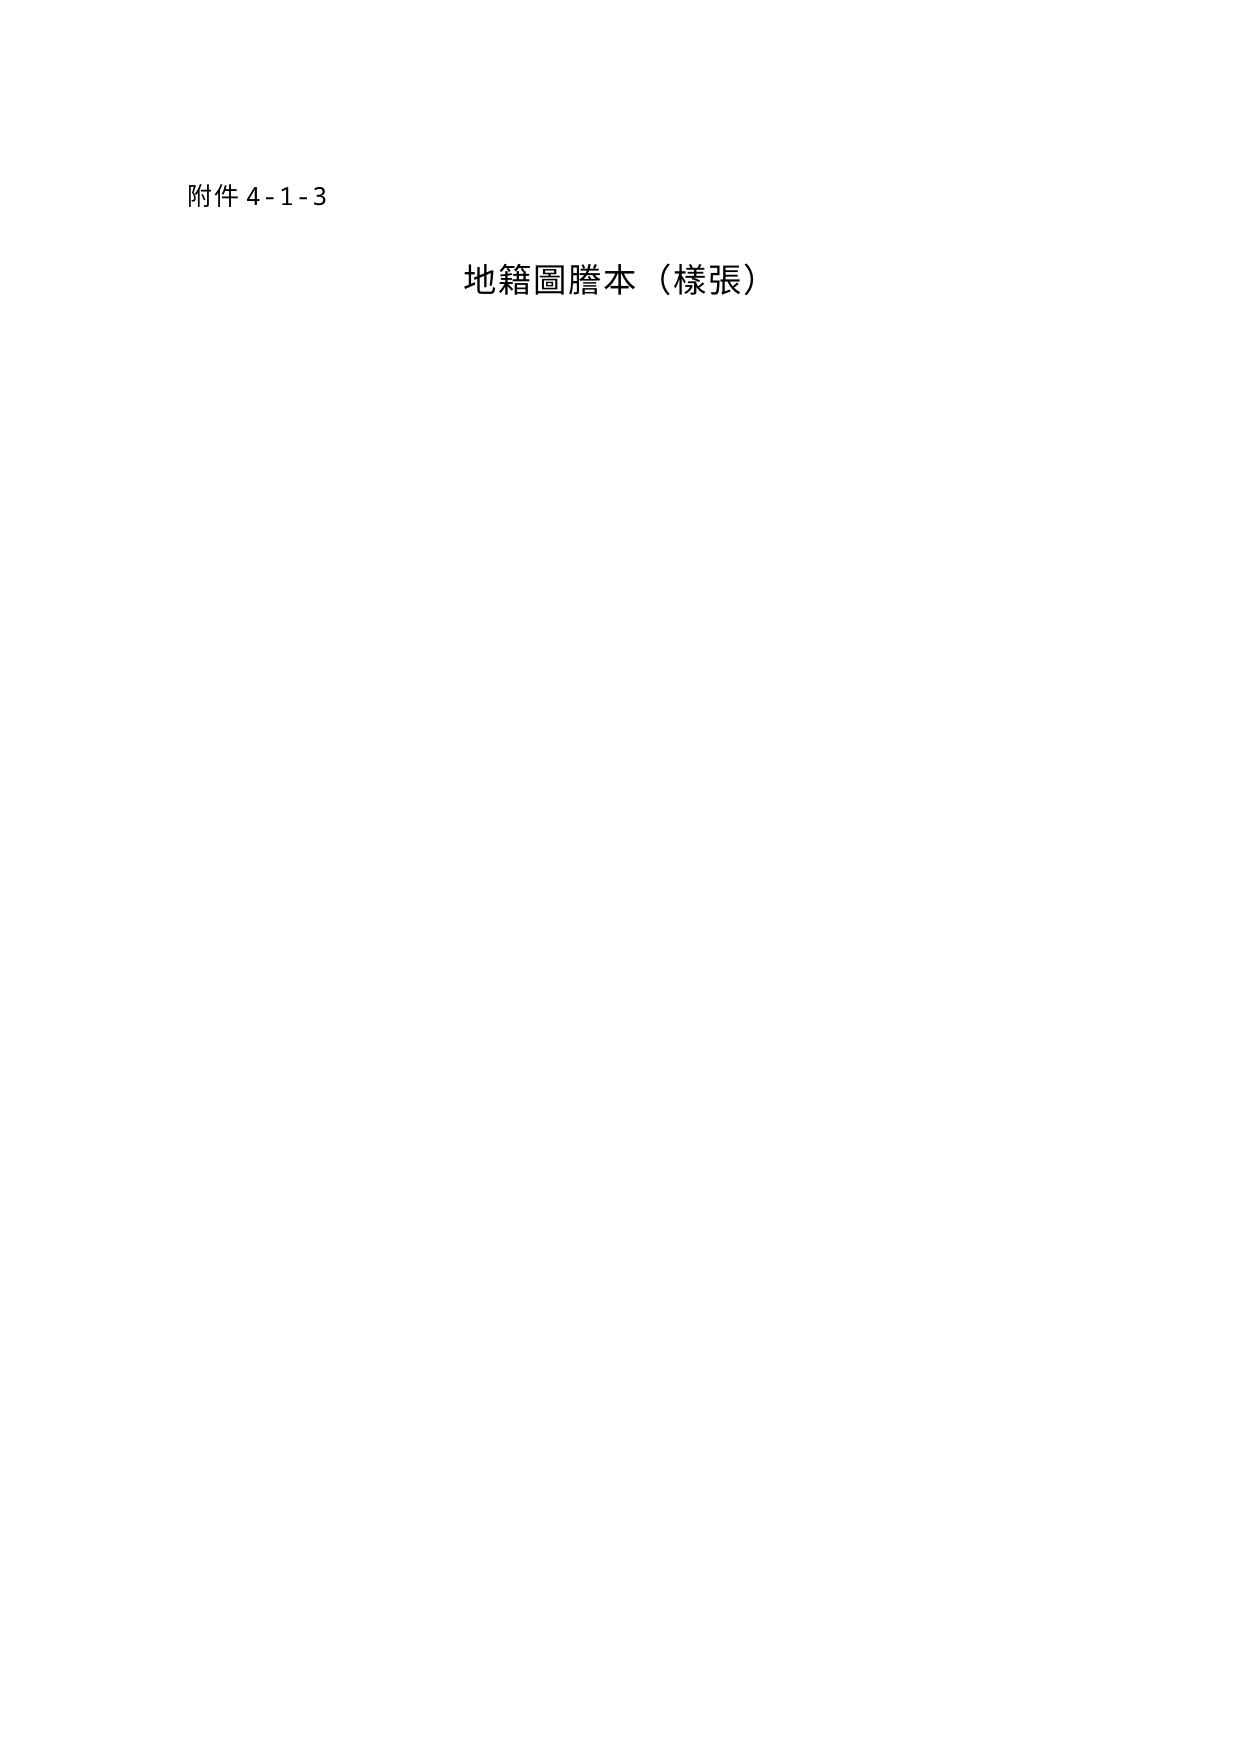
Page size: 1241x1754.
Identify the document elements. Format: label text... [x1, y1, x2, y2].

text 附件4-1-3 [187, 153, 1053, 215]
text 地籍圖謄本（樣張） [187, 236, 1053, 298]
